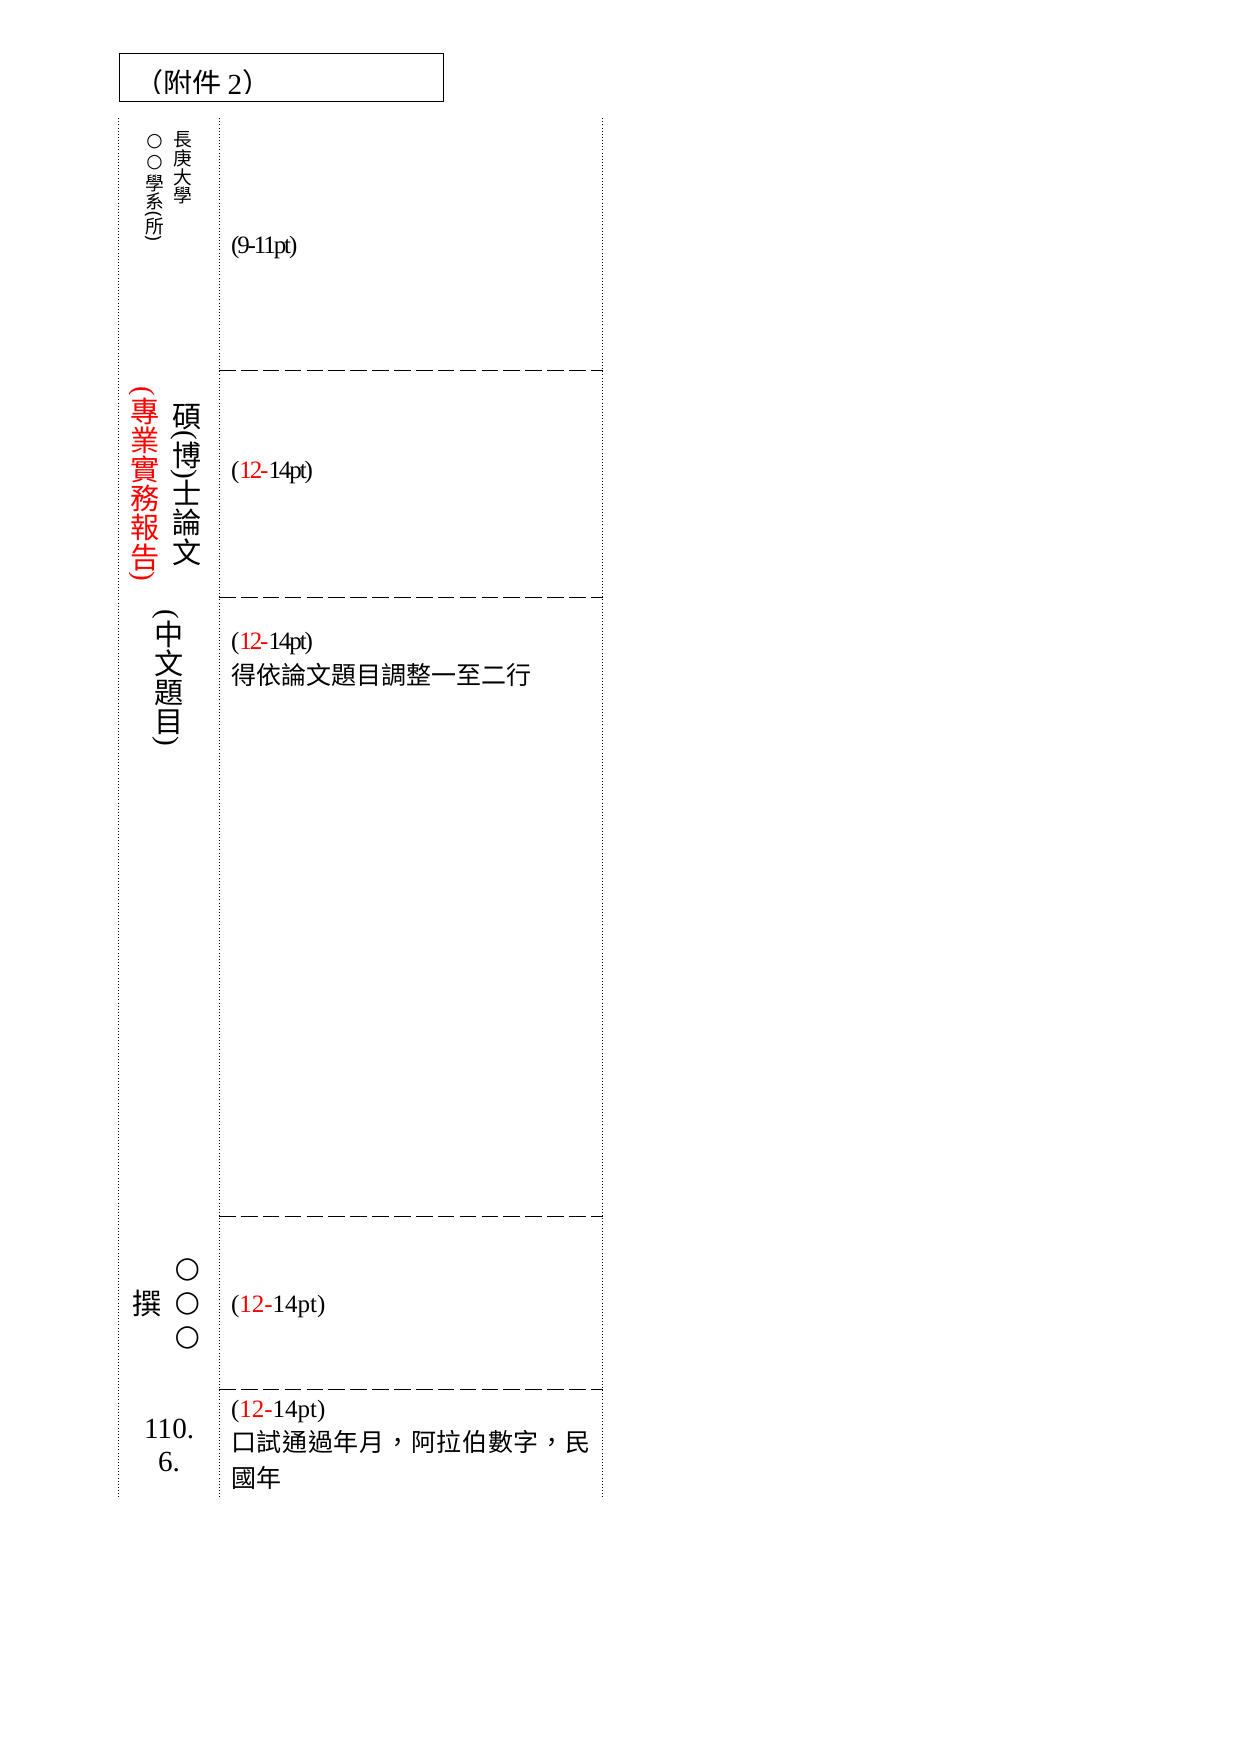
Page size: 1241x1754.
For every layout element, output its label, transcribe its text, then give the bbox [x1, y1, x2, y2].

table_cell (12-14pt) 口試通過年月，阿拉伯數字，民國年 [220, 1389, 603, 1498]
table_cell 碩(博)士論文 (專業實務報告) [118, 370, 219, 597]
table_cell [603, 1389, 986, 1498]
table_cell (12-14pt) 得依論文題目調整一至二行 [220, 597, 603, 1216]
table_cell [603, 370, 986, 597]
table_header 長庚大學 ○○學系(所) [118, 118, 219, 370]
table_cell 110. 6. [118, 1389, 219, 1498]
table_cell [603, 597, 986, 1216]
table_cell (12-14pt) [220, 1216, 603, 1389]
table_cell (12-14pt) [220, 370, 603, 597]
table_header [603, 118, 986, 370]
table_cell (中文題目) [118, 597, 219, 1216]
table_header (9-11pt) [220, 118, 603, 370]
table_cell ○○○ 撰 [118, 1216, 219, 1389]
text （附件2） [134, 61, 428, 94]
table_cell [603, 1216, 986, 1389]
